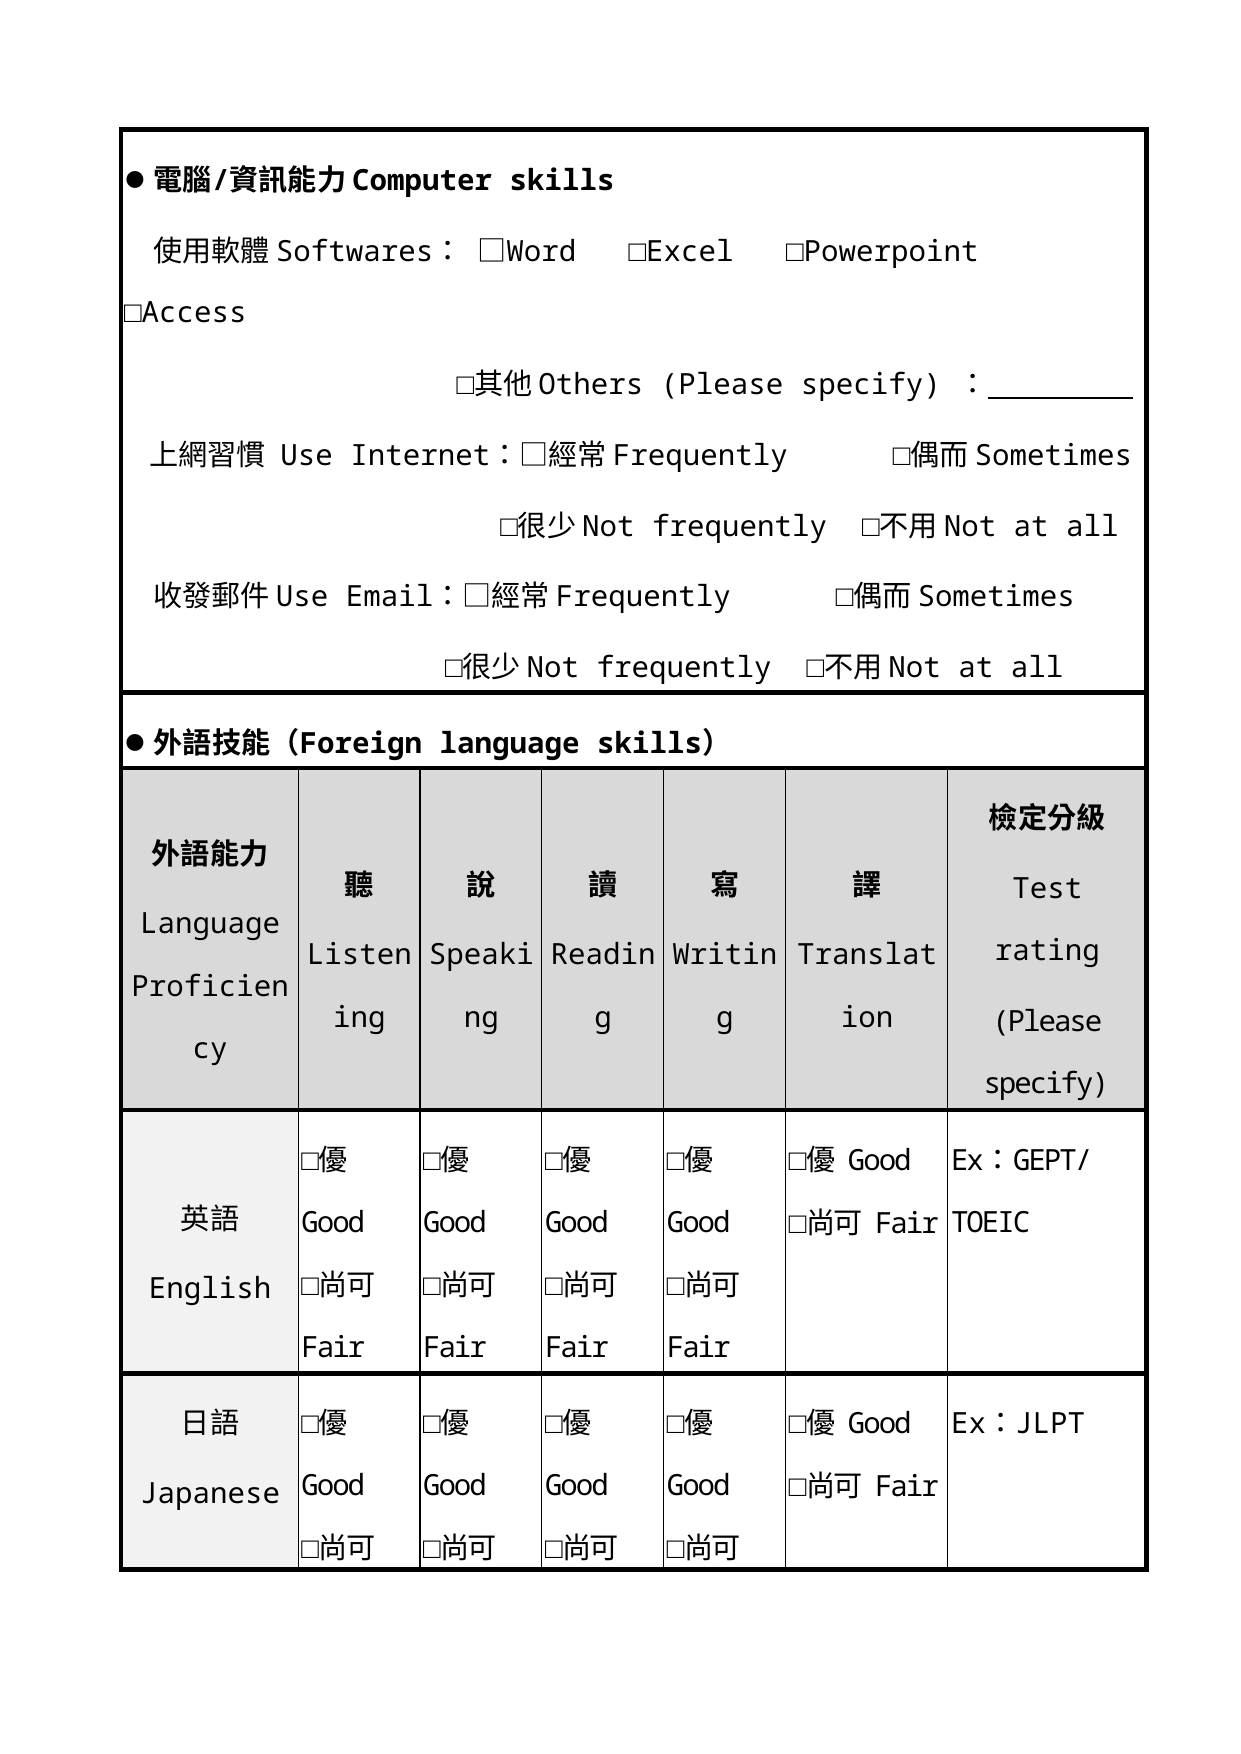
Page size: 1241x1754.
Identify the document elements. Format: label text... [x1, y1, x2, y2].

table_cell 外語技能（Foreign language skills） [123, 695, 1144, 766]
table_cell □優 Good □尚可 [542, 1376, 663, 1567]
table_cell 讀 Reading [542, 770, 663, 1108]
table_cell □優 Good □尚可 [299, 1376, 419, 1567]
table_cell 上網習慣 Use Internet：□經常Frequently □偶而Sometimes □很少Not frequently □不用Not at all [123, 407, 1144, 548]
table_cell 外語能力 Language Proficiency [123, 770, 298, 1108]
table_cell 說 Speaking [421, 770, 541, 1108]
table_cell □優 Good □尚可 Fair [542, 1112, 663, 1371]
table_cell □優 Good □尚可 Fair [421, 1112, 541, 1371]
table_cell 電腦/資訊能力Computer skills [123, 132, 1144, 202]
table_cell 譯 Translation [786, 770, 947, 1108]
table_cell 收發郵件Use Email：□經常Frequently □偶而Sometimes □很少Not frequently □不用Not at all [123, 548, 1144, 690]
table_cell 寫 Writing [664, 770, 785, 1108]
table_cell □優 Good □尚可 Fair [664, 1112, 785, 1371]
table_cell 日語 Japanese [123, 1376, 298, 1567]
table_cell □優 Good □尚可 Fair [786, 1376, 947, 1567]
table_cell Ex：JLPT [948, 1376, 1144, 1567]
table_cell □優 Good □尚可 Fair [299, 1112, 419, 1371]
table_cell 使用軟體Softwares： □Word □Excel □Powerpoint □Access □其他Others (Please specify) ： [123, 203, 1144, 407]
table_cell 檢定分級 Test rating (Please specify) [948, 770, 1144, 1108]
table_cell □優 Good □尚可 [421, 1376, 541, 1567]
table_cell □優 Good □尚可 Fair [786, 1112, 947, 1371]
table_cell 聽 Listening [299, 770, 419, 1108]
table_cell 英語 English [123, 1112, 298, 1371]
table_cell Ex：GEPT/TOEIC [948, 1112, 1144, 1371]
table_cell □優 Good □尚可 [664, 1376, 785, 1567]
